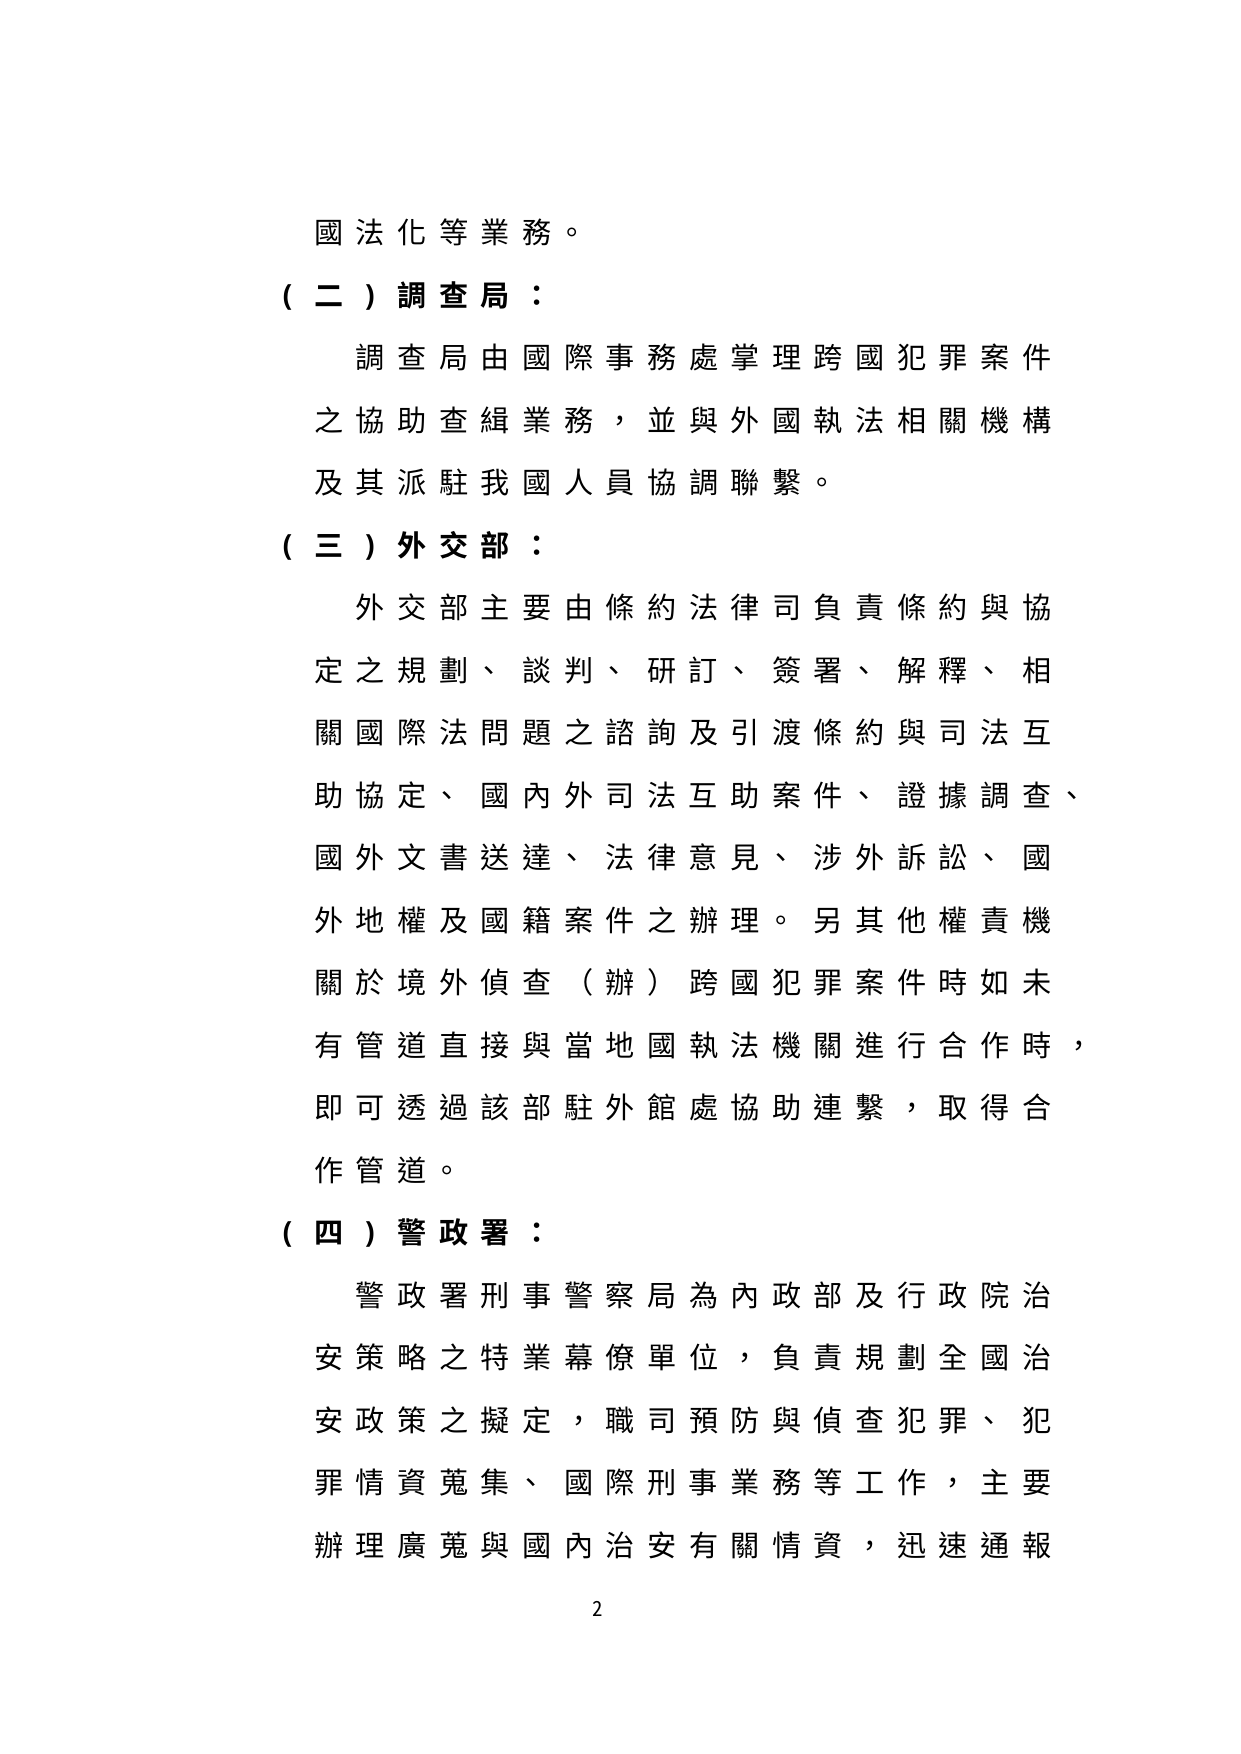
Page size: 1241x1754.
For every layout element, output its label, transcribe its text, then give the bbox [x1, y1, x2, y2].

text 外交部主要由條約法律司負責條約與協定之規劃、談判、研訂、簽署、解釋、相關國際法問題之諮詢及引渡條約與司法互助協定、國內外司法互助案件、證據調查、國外文書送達、法律意見、涉外訴訟、國外地權及國籍案件之辦理。另其他權責機關於境外偵查（辦）跨國犯罪案件時如未有管道直接與當地國執法機關進行合作時，即可透過該部駐外館處協助連繫，取得合作管道。 [271, 564, 1058, 1189]
text 調查局由國際事務處掌理跨國犯罪案件之協助查緝業務，並與外國執法相關機構及其派駐我國人員協調聯繫。 [271, 314, 1058, 502]
text 警政署刑事警察局為內政部及行政院治安策略之特業幕僚單位，負責規劃全國治安政策之擬定，職司預防與偵查犯罪、犯罪情資蒐集、國際刑事業務等工作，主要辦理廣蒐與國內治安有關情資，迅速通報 [271, 1252, 1058, 1564]
text 國法化等業務。 [271, 189, 1058, 252]
text (三)外交部： [242, 502, 1058, 564]
text (四)警政署： [242, 1189, 1058, 1252]
text (二)調查局： [242, 252, 1058, 314]
